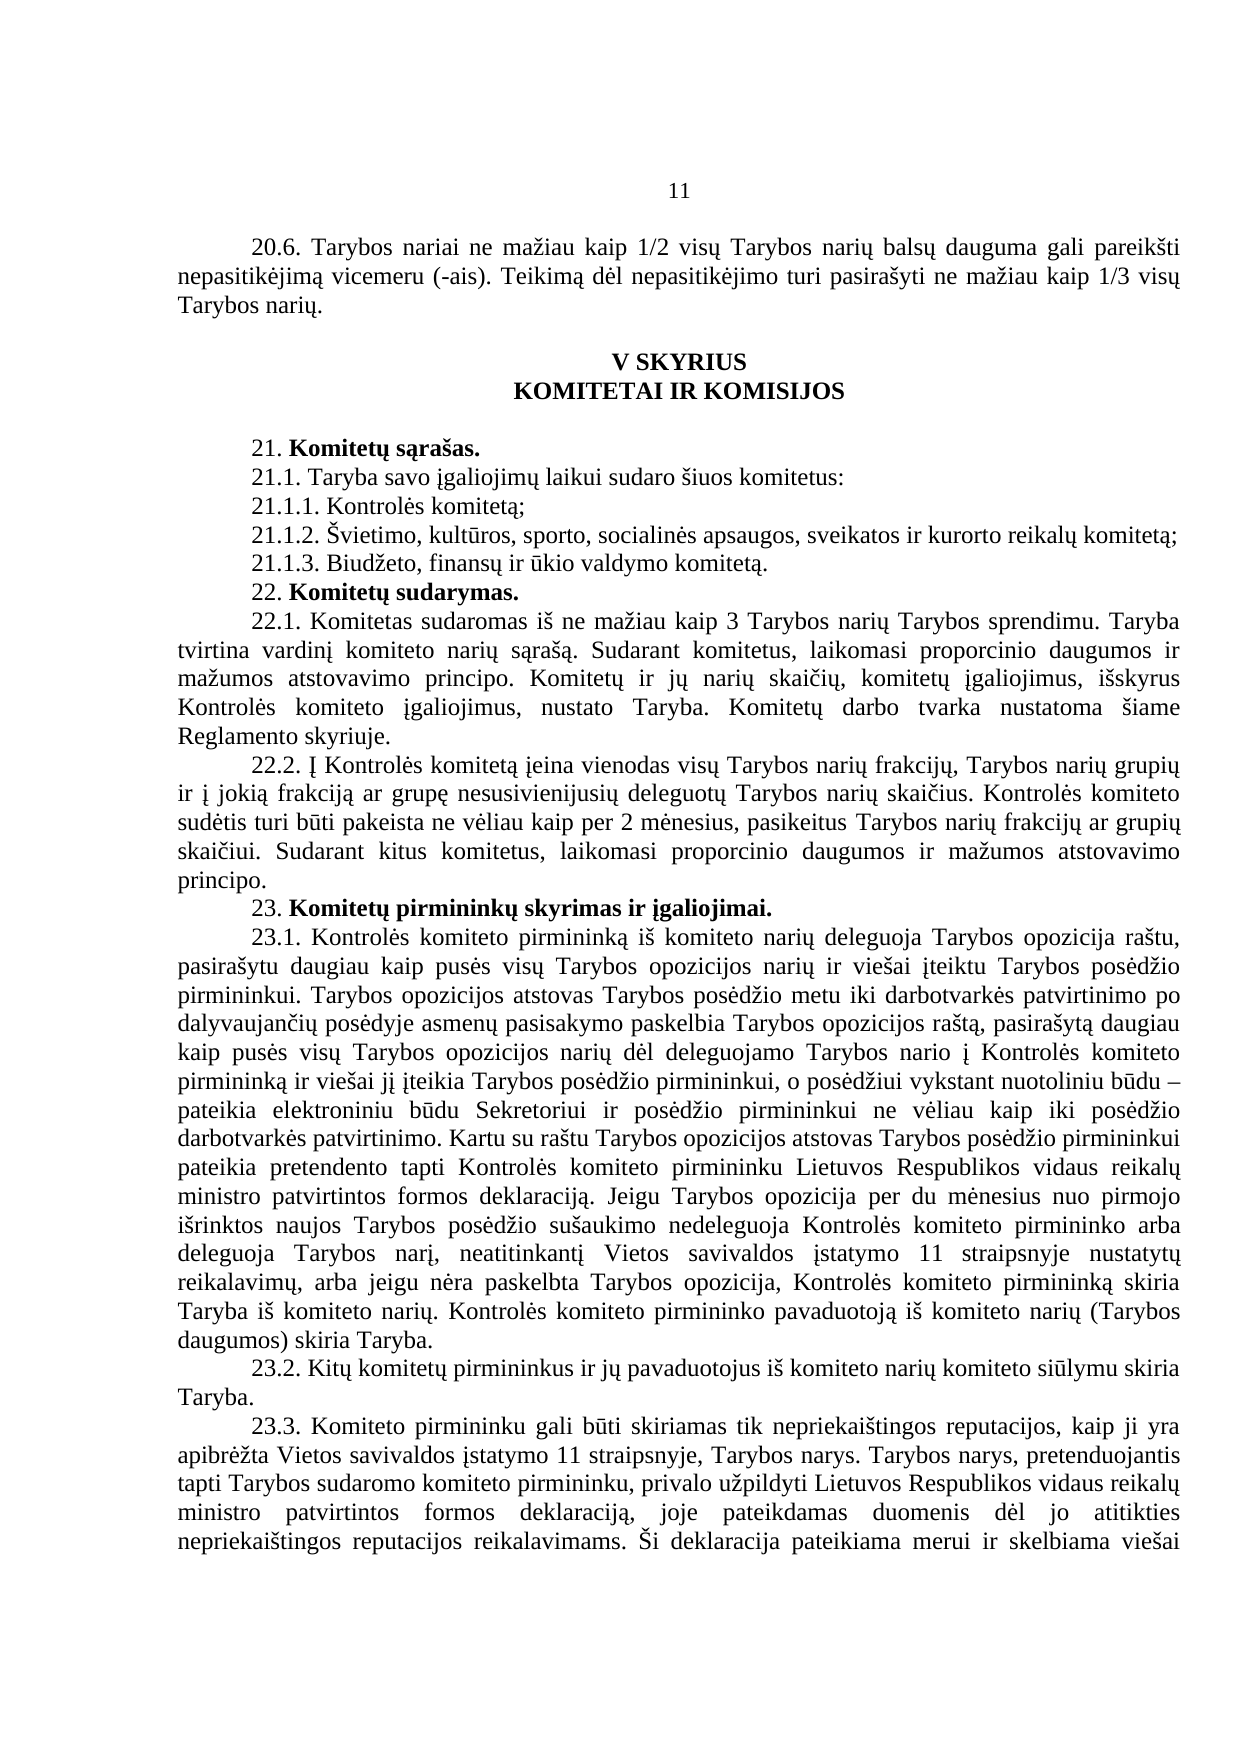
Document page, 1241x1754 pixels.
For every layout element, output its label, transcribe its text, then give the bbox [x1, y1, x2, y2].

text 23.3. Komiteto pirmininku gali būti skiriamas tik nepriekaištingos reputacijos, kaip ji yra apibrėžta Vietos savivaldos įstatymo 11 straipsnyje, Tarybos narys. Tarybos narys, pretenduojantis tapti Tarybos sudaromo komiteto pirmininku, privalo užpildyti Lietuvos Respublikos vidaus reikalų ministro patvirtintos formos deklaraciją, joje pateikdamas duomenis dėl jo atitikties nepriekaištingos reputacijos reikalavimams. Ši deklaracija pateikiama merui ir skelbiama viešai [177, 1411, 1181, 1555]
text 21.1.2. Švietimo, kultūros, sporto, socialinės apsaugos, sveikatos ir kurorto reikalų komitetą; [177, 520, 1181, 548]
text 21.1.1. Kontrolės komitetą; [177, 491, 1181, 520]
text 23.1. Kontrolės komiteto pirmininką iš komiteto narių deleguoja Tarybos opozicija raštu, pasirašytu daugiau kaip pusės visų Tarybos opozicijos narių ir viešai įteiktu Tarybos posėdžio pirmininkui. Tarybos opozicijos atstovas Tarybos posėdžio metu iki darbotvarkės patvirtinimo po dalyvaujančių posėdyje asmenų pasisakymo paskelbia Tarybos opozicijos raštą, pasirašytą daugiau kaip pusės visų Tarybos opozicijos narių dėl deleguojamo Tarybos nario į Kontrolės komiteto pirmininką ir viešai jį įteikia Tarybos posėdžio pirmininkui, o posėdžiui vykstant nuotoliniu būdu – pateikia elektroniniu būdu Sekretoriui ir posėdžio pirmininkui ne vėliau kaip iki posėdžio darbotvarkės patvirtinimo. Kartu su raštu Tarybos opozicijos atstovas Tarybos posėdžio pirmininkui pateikia pretendento tapti Kontrolės komiteto pirmininku Lietuvos Respublikos vidaus reikalų ministro patvirtintos formos deklaraciją. Jeigu Tarybos opozicija per du mėnesius nuo pirmojo išrinktos naujos Tarybos posėdžio sušaukimo nedeleguoja Kontrolės komiteto pirmininko arba deleguoja Tarybos narį, neatitinkantį Vietos savivaldos įstatymo 11 straipsnyje nustatytų reikalavimų, arba jeigu nėra paskelbta Tarybos opozicija, Kontrolės komiteto pirmininką skiria Taryba iš komiteto narių. Kontrolės komiteto pirmininko pavaduotoją iš komiteto narių (Tarybos daugumos) skiria Taryba. [177, 922, 1181, 1353]
text 21.1. Taryba savo įgaliojimų laikui sudaro šiuos komitetus: [177, 462, 1181, 491]
text 23.2. Kitų komitetų pirmininkus ir jų pavaduotojus iš komiteto narių komiteto siūlymu skiria Taryba. [177, 1353, 1181, 1411]
text KOMITETAI IR KOMISIJOS [177, 376, 1181, 405]
text 20.6. Tarybos nariai ne mažiau kaip 1/2 visų Tarybos narių balsų dauguma gali pareikšti nepasitikėjimą vicemeru (-ais). Teikimą dėl nepasitikėjimo turi pasirašyti ne mažiau kaip 1/3 visų Tarybos narių. [177, 232, 1181, 318]
text V SKYRIUS [177, 347, 1181, 376]
text 21. Komitetų sąrašas. [177, 433, 1181, 462]
text 22.2. Į Kontrolės komitetą įeina vienodas visų Tarybos narių frakcijų, Tarybos narių grupių ir į jokią frakciją ar grupę nesusivienijusių deleguotų Tarybos narių skaičius. Kontrolės komiteto sudėtis turi būti pakeista ne vėliau kaip per 2 mėnesius, pasikeitus Tarybos narių frakcijų ar grupių skaičiui. Sudarant kitus komitetus, laikomasi proporcinio daugumos ir mažumos atstovavimo principo. [177, 750, 1181, 893]
text 23. Komitetų pirmininkų skyrimas ir įgaliojimai. [177, 893, 1181, 922]
text 21.1.3. Biudžeto, finansų ir ūkio valdymo komitetą. [177, 548, 1181, 577]
text 22. Komitetų sudarymas. [177, 577, 1181, 606]
text 22.1. Komitetas sudaromas iš ne mažiau kaip 3 Tarybos narių Tarybos sprendimu. Taryba tvirtina vardinį komiteto narių sąrašą. Sudarant komitetus, laikomasi proporcinio daugumos ir mažumos atstovavimo principo. Komitetų ir jų narių skaičių, komitetų įgaliojimus, išskyrus Kontrolės komiteto įgaliojimus, nustato Taryba. Komitetų darbo tvarka nustatoma šiame Reglamento skyriuje. [177, 606, 1181, 750]
